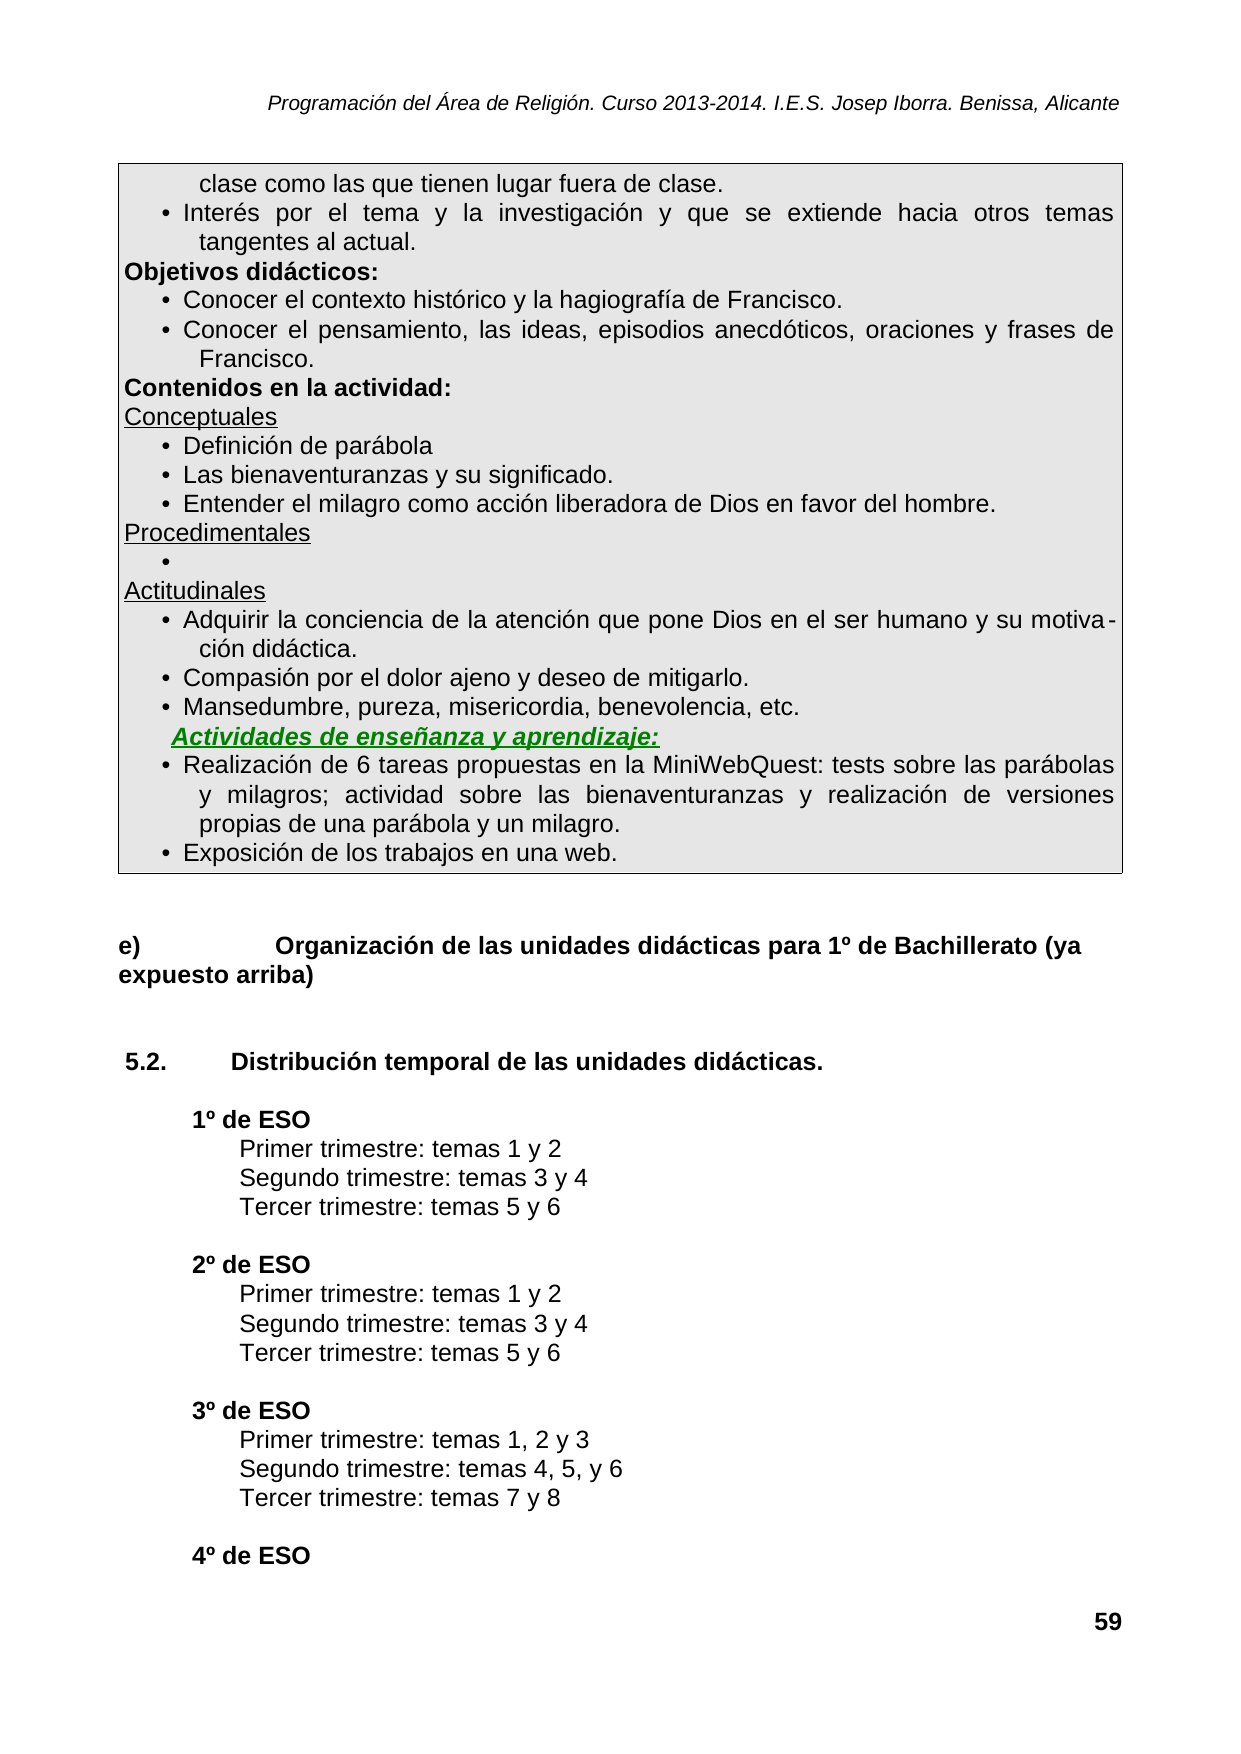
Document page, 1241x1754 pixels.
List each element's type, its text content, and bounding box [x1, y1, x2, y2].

text Tercer trimestre: temas 7 y 8 [192, 1483, 1122, 1512]
text Tercer trimestre: temas 5 y 6 [192, 1337, 1122, 1367]
text Primer trimestre: temas 1 y 2 [192, 1134, 1122, 1163]
list Distribución temporal de las unidades didácticas. [118, 1047, 1122, 1076]
text 4º de ESO [192, 1541, 1122, 1570]
text Tercer trimestre: temas 5 y 6 [192, 1192, 1122, 1221]
text Primer trimestre: temas 1, 2 y 3 [192, 1425, 1122, 1454]
text Segundo trimestre: temas 4, 5, y 6 [192, 1454, 1122, 1483]
text 3º de ESO [192, 1396, 1122, 1425]
text 2º de ESO [192, 1250, 1122, 1279]
text Segundo trimestre: temas 3 y 4 [192, 1308, 1122, 1337]
text Segundo trimestre: temas 3 y 4 [192, 1163, 1122, 1192]
table_header Justificación: la figura de san Francisco es una de las más completas del cristianismo: su profunda espiritualidad, su actitud anticipatoria de la ecología, su afán por la evangelización misionera, su pobreza literal, etc., lo convierten en una de las figuras medievales de más interés tanto a nivel religiosos como humano en general. Elementos curriculares: Competencias y sus dimensiones: Las 4 actividades: Adquisición y comprensión de los contenidos. Dar explicaciones adecuadas, desarrolladas y convincentes. Realizar todas las actividades con orden, creatividad y gusto. Exposición oral: Fluidez sin errores. Crear interés y mantenerlo durante toda la exposición. Buena vocalización y entonación adecuada. Uso equilibrado del tiempo tanto en los apartados como en el cómputo general. Trabajo en grupo: El alumno cuida sus intervenciones y consejos y los silencios que necesita el compañero para trabajar. Trato interpersonal exquisito. Confección de un calendario o al menos un orden de las sesiones tanto de las de clase como las que tienen lugar fuera de clase. Interés por el tema y la investigación y que se extiende hacia otros temas tangentes al actual. Objetivos didácticos: Conocer el contexto histórico y la hagiografía de Francisco. Conocer el pensamiento, las ideas, episodios anecdóticos, oraciones y frases de Francisco. Contenidos en la actividad: Conceptuales Definición de parábola Las bienaventuranzas y su significado. Entender el milagro como acción liberadora de Dios en favor del hombre. Procedimentales Actitudinales Adquirir la conciencia de la atención que pone Dios en el ser humano y su motiva­ción didáctica. Compasión por el dolor ajeno y deseo de mitigarlo. Mansedumbre, pureza, misericordia, benevolencia, etc. Actividades de enseñanza y aprendizaje: Realización de 6 tareas propuestas en la MiniWebQuest: tests sobre las parábolas y milagros; actividad sobre las bienaventuranzas y realización de versiones propias de una parábola y un milagro. Exposición de los trabajos en una web. [119, 164, 1122, 872]
list Organización de las unidades didácticas para 1º de Bachillerato (ya ex­puesto arriba) [118, 931, 1122, 989]
text Primer trimestre: temas 1 y 2 [192, 1279, 1122, 1308]
text 1º de ESO [192, 1105, 1122, 1134]
